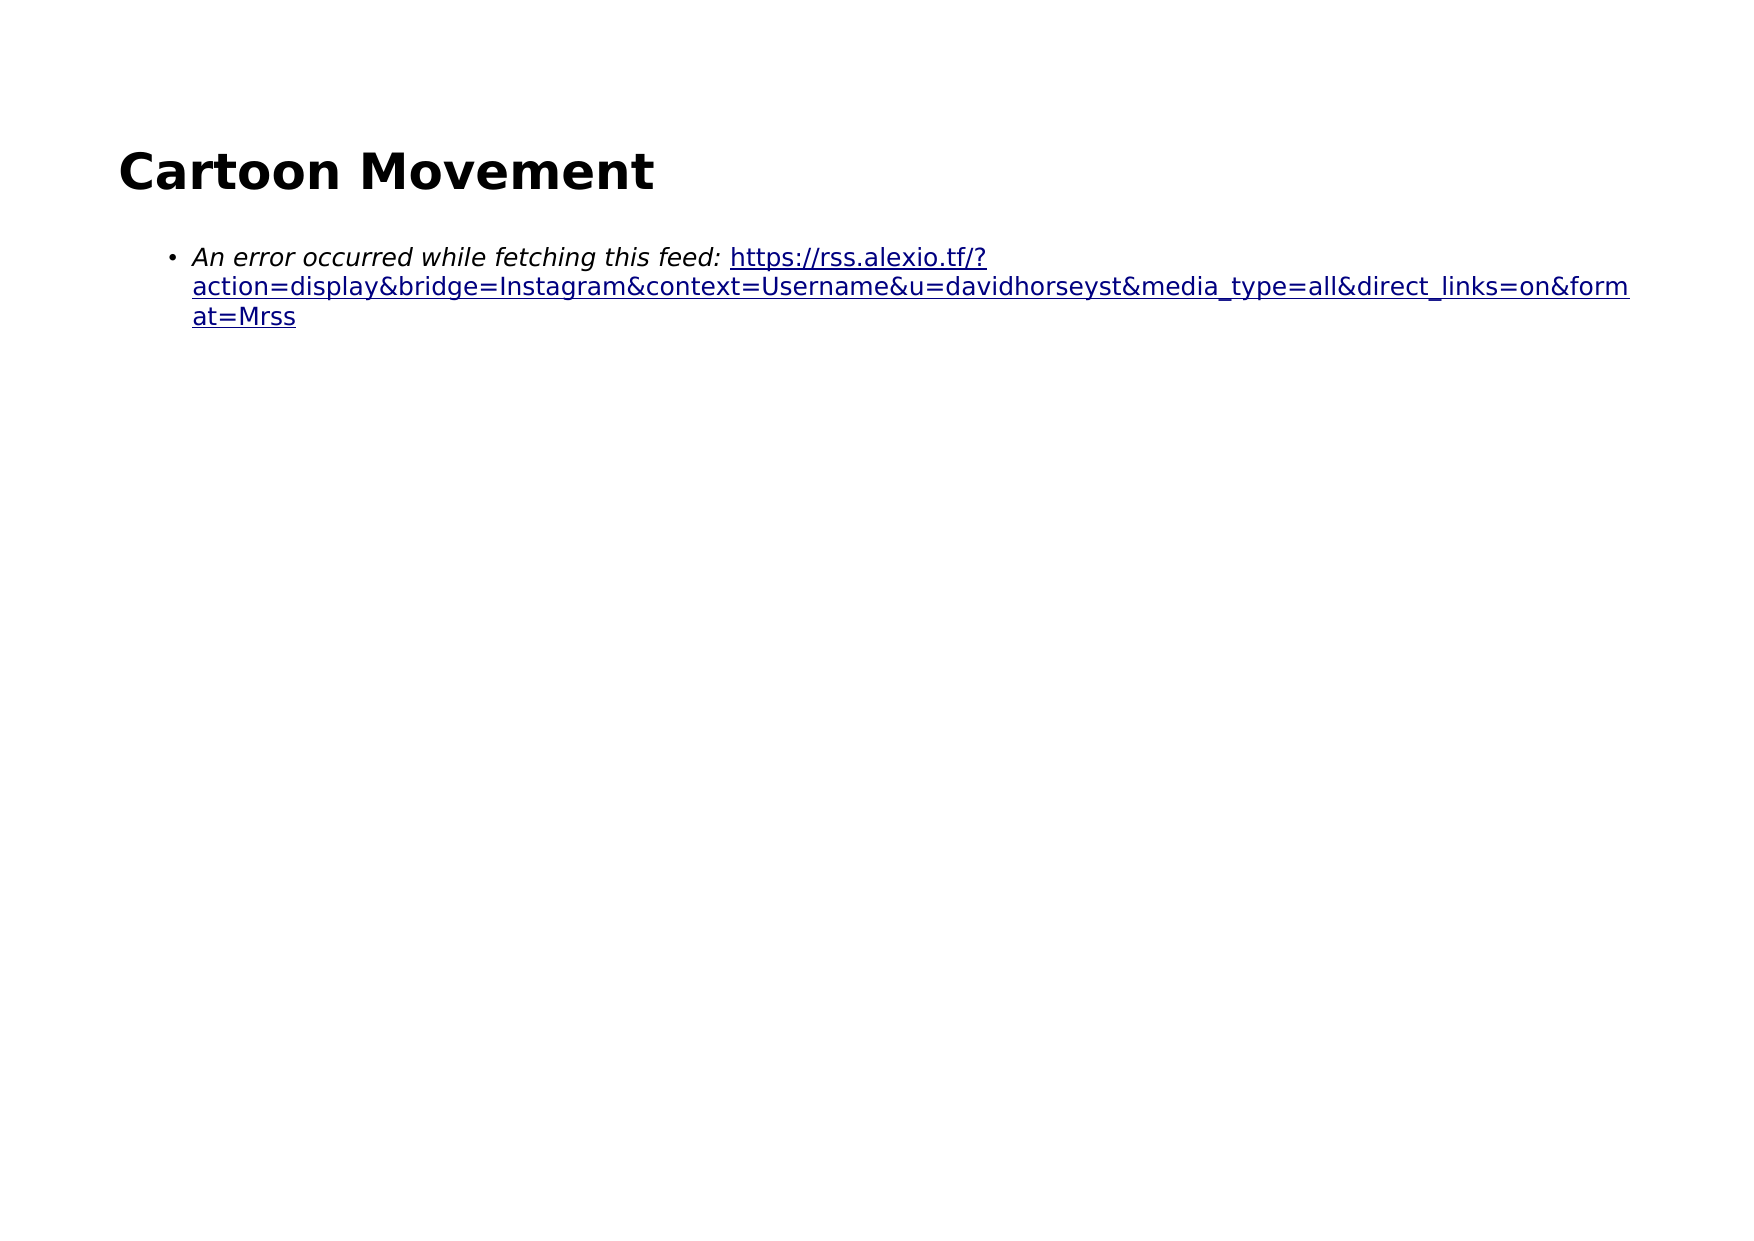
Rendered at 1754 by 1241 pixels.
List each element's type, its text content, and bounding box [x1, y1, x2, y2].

subtitle Cartoon Movement [118, 143, 1636, 201]
list An error occurred while fetching this feed: https://rss.alexio.tf/?action=display&bridge=Instagram&context=Username&u=davidhorseyst&media_type=all&direct_links=on&format=Mrss [177, 243, 1636, 331]
